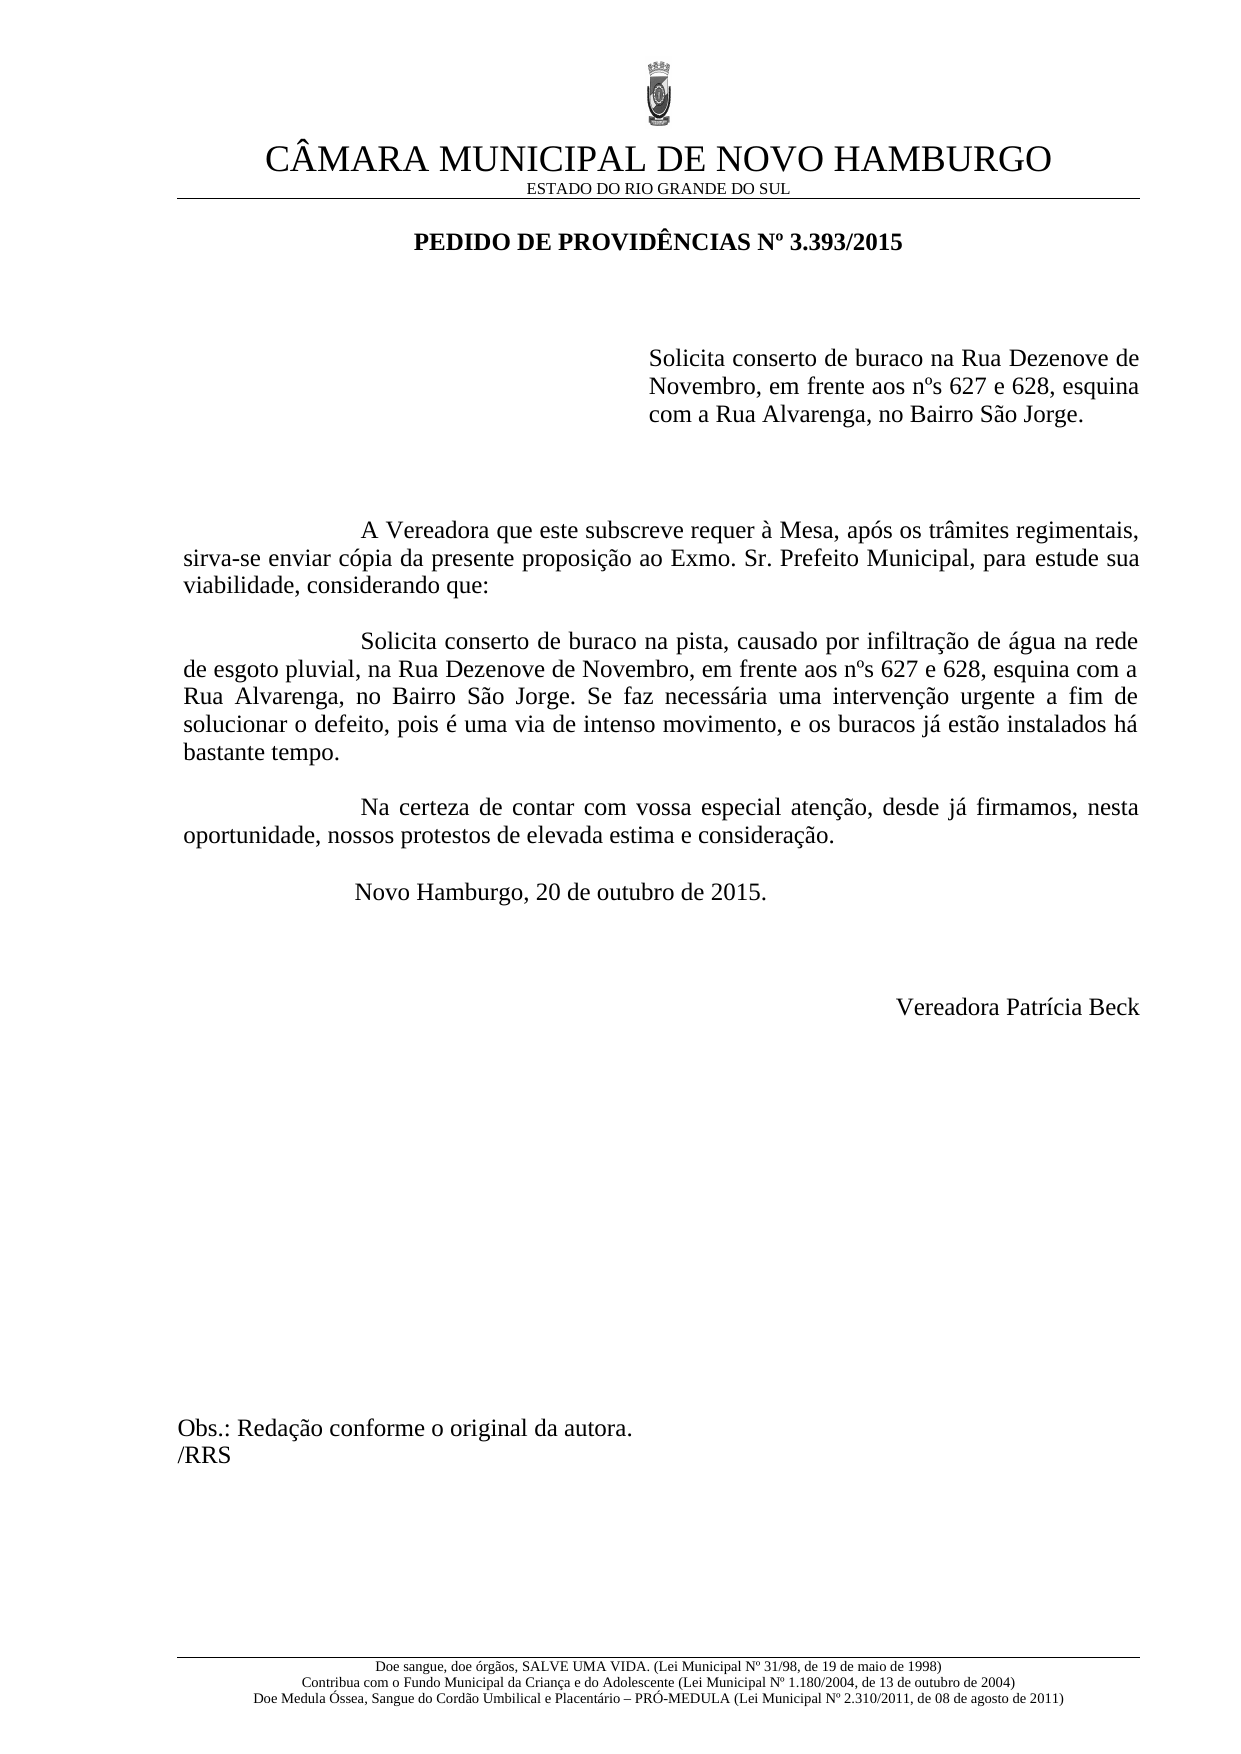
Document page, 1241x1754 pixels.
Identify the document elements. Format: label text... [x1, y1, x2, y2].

text Na certeza de contar com vossa especial atenção, desde já firmamos, nesta oportunidade, nossos protestos de elevada estima e consideração. [183, 793, 1140, 849]
text Vereadora Patrícia Beck [177, 993, 1140, 1020]
text A Vereadora que este subscreve requer à Mesa, após os trâmites regimentais, sirva-se enviar cópia da presente proposição ao Exmo. Sr. Prefeito Municipal, para estude sua viabilidade, considerando que: [183, 516, 1140, 599]
text /RRS [177, 1441, 1140, 1469]
list Solicita conserto de buraco na Rua Dezenove de Novembro, em frente aos nºs 627 e 628, esquina com a Rua Alvarenga, no Bairro São Jorge. [649, 344, 1140, 428]
text Obs.: Redação conforme o original da autora. [177, 1414, 1140, 1441]
text Solicita conserto de buraco na pista, causado por infiltração de água na rede de esgoto pluvial, na Rua Dezenove de Novembro, em frente aos nºs 627 e 628, esquina com a Rua Alvarenga, no Bairro São Jorge. Se faz necessária uma intervenção urgente a fim de solucionar o defeito, pois é uma via de intenso movimento, e os buracos já estão instalados há bastante tempo. [183, 627, 1140, 766]
text PEDIDO DE PROVIDÊNCIAS Nº 3.393/2015 [177, 228, 1140, 256]
text Novo Hamburgo, 20 de outubro de 2015. [177, 878, 1140, 906]
